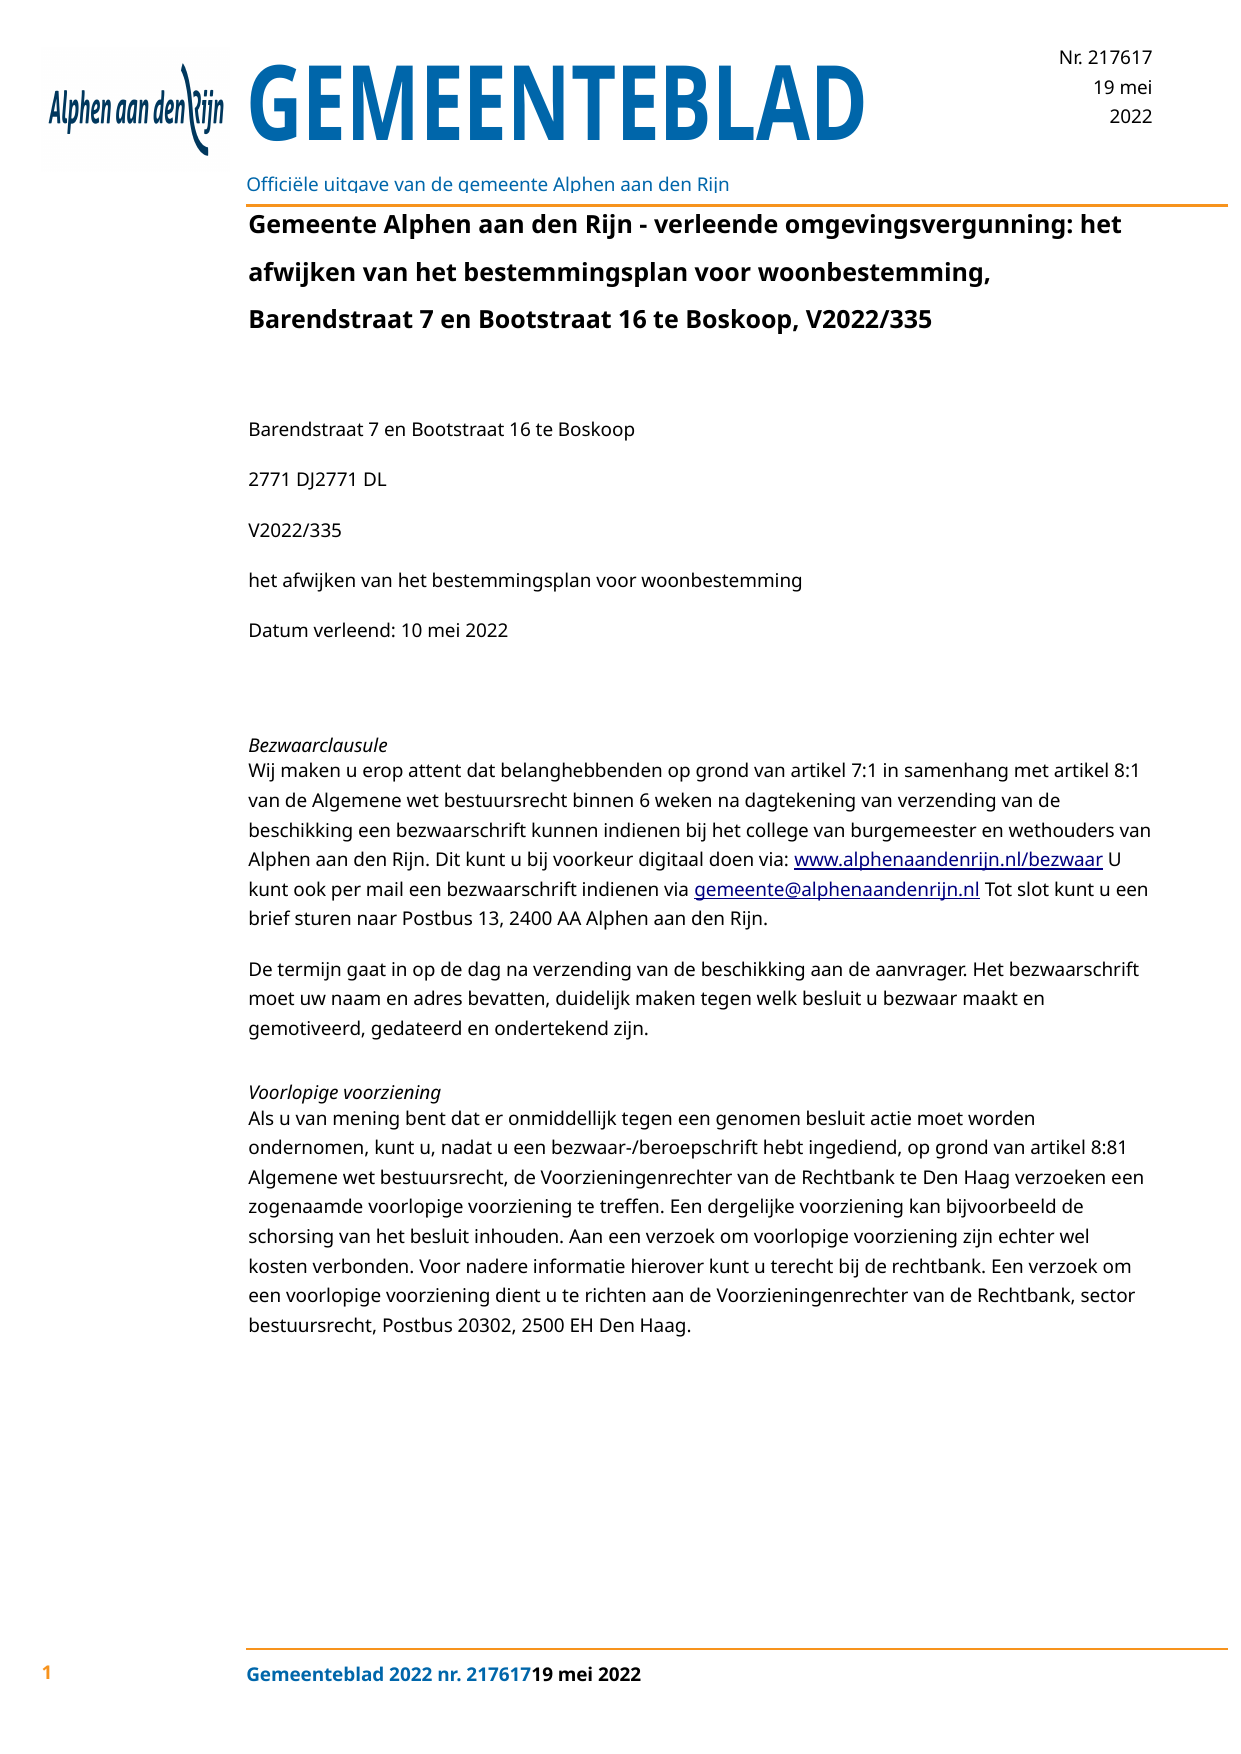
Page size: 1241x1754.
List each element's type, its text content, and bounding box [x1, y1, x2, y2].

picture [41, 47, 231, 172]
text V2022/335 [248, 517, 1152, 542]
text Voorlopige voorziening [248, 1079, 1152, 1105]
text 2771 DJ2771 DL [248, 466, 1152, 492]
text Gemeente Alphen aan den Rijn - verleende omgevingsvergunning: het afwijken van het bestemmingsplan voor woonbestemming, Barendstraat 7 en Bootstraat 16 te Boskoop, V2022/335 [248, 207, 1152, 336]
text het afwijken van het bestemmingsplan voor woonbestemming [248, 567, 1152, 593]
text Wij maken u erop attent dat belanghebbenden op grond van artikel 7:1 in samenhang met artikel 8:1 van de Algemene wet bestuursrecht binnen 6 weken na dagtekening van verzending van de beschikking een bezwaarschrift kunnen indienen bij het college van burgemeester en wethouders van Alphen aan den Rijn. Dit kunt u bij voorkeur digitaal doen via: www.alphenaandenrijn.nl/bezwaar U kunt ook per mail een bezwaarschrift indienen via gemeente@alphenaandenrijn.nl Tot slot kunt u een brief sturen naar Postbus 13, 2400 AA Alphen aan den Rijn. [248, 758, 1152, 931]
text Als u van mening bent dat er onmiddellijk tegen een genomen besluit actie moet worden ondernomen, kunt u, nadat u een bezwaar-/beroepschrift hebt ingediend, op grond van artikel 8:81 Algemene wet bestuursrecht, de Voorzieningenrechter van de Rechtbank te Den Haag verzoeken een zogenaamde voorlopige voorziening te treffen. Een dergelijke voorziening kan bijvoorbeeld de schorsing van het besluit inhouden. Aan een verzoek om voorlopige voorziening zijn echter wel kosten verbonden. Voor nadere informatie hierover kunt u terecht bij de rechtbank. Een verzoek om een voorlopige voorziening dient u te richten aan de Voorzieningenrechter van de Rechtbank, sector bestuursrecht, Postbus 20302, 2500 EH Den Haag. [248, 1105, 1152, 1338]
text Barendstraat 7 en Bootstraat 16 te Boskoop [248, 416, 1152, 442]
text Bezwaarclausule [248, 732, 1152, 758]
text Datum verleend: 10 mei 2022 [248, 618, 1152, 643]
text De termijn gaat in op de dag na verzending van de beschikking aan de aanvrager. Het bezwaarschrift moet uw naam en adres bevatten, duidelijk maken tegen welk besluit u bezwaar maakt en gemotiveerd, gedateerd en ondertekend zijn. [248, 956, 1152, 1041]
